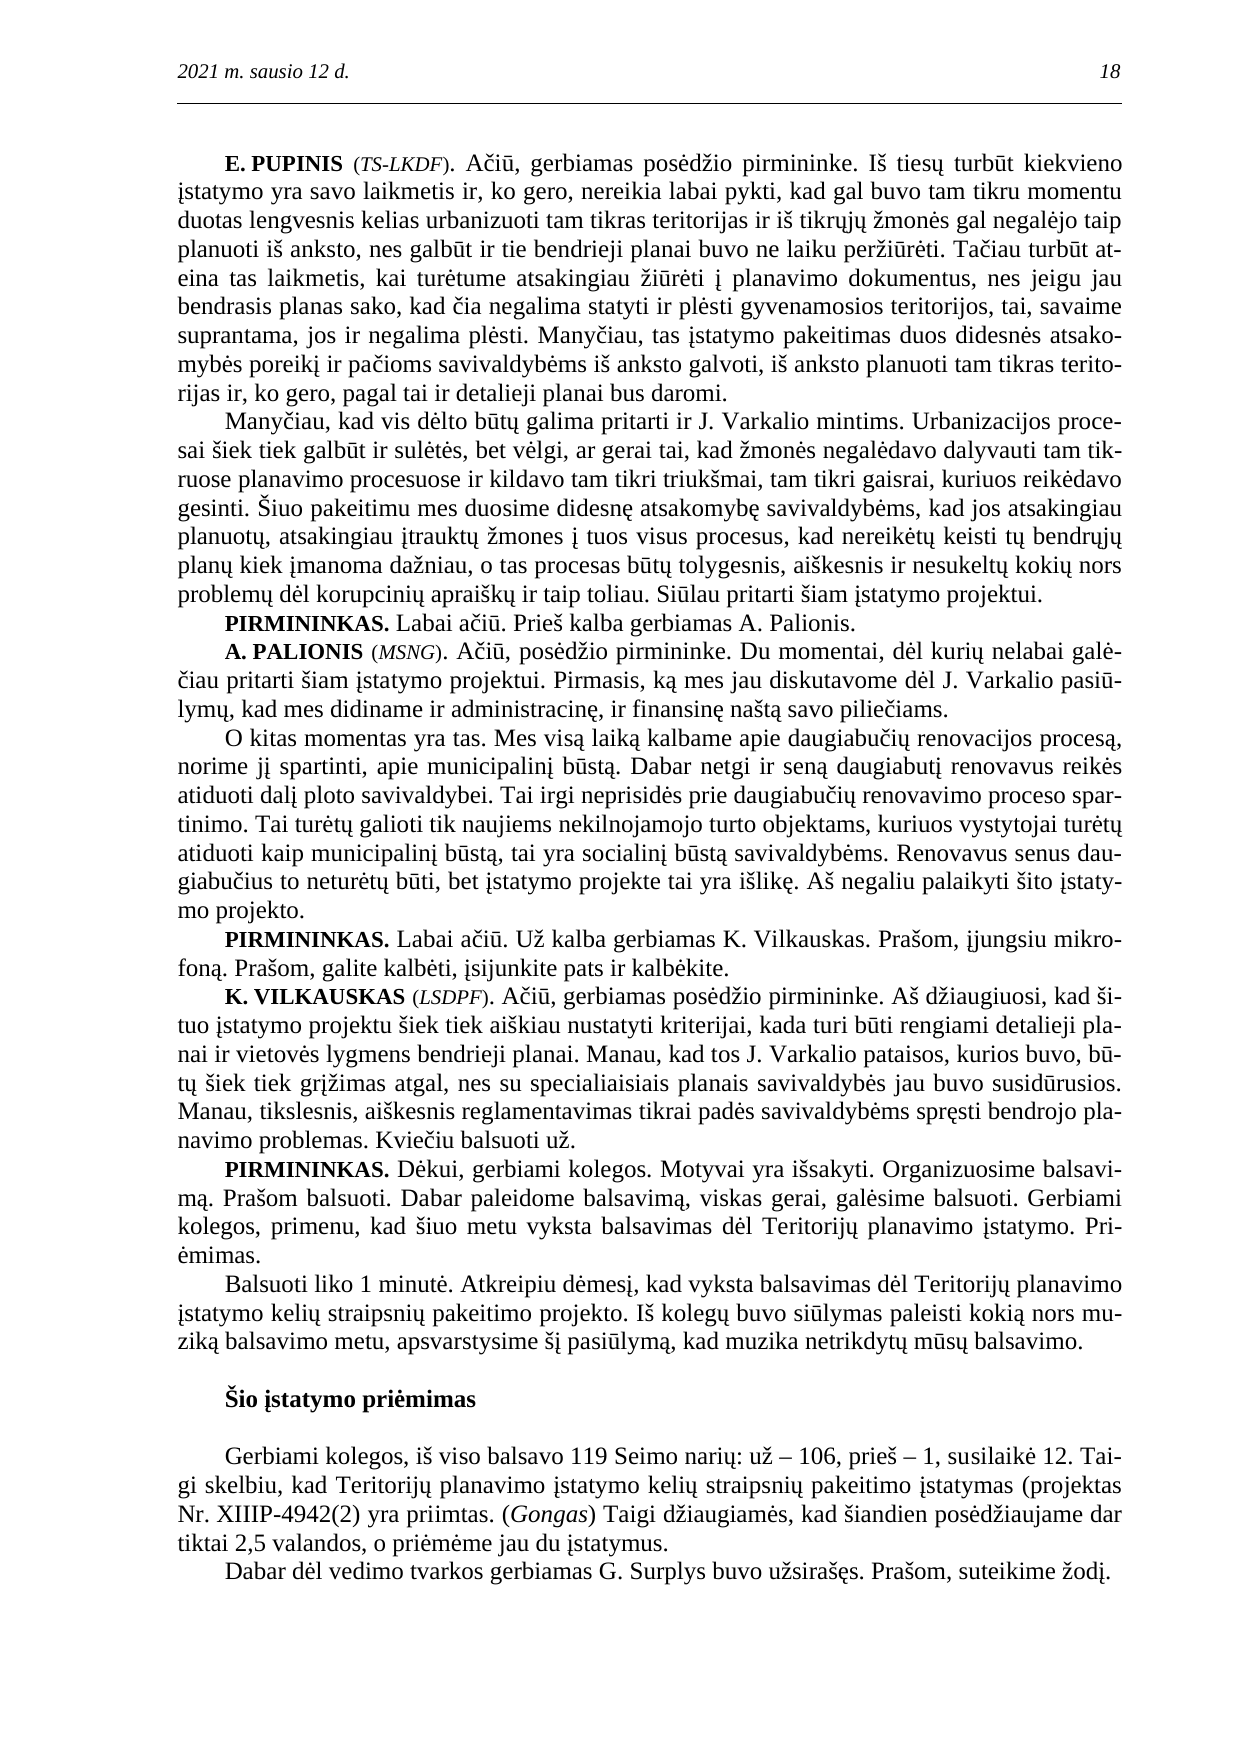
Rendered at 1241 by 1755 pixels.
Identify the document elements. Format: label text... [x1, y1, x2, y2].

text PIRMININKAS. Dė­kui, ger­bia­mi ko­le­gos. Mo­ty­vai yra iš­sa­ky­ti. Or­ga­ni­zuo­si­me bal­sa­vi­mą. Pra­šom bal­suo­ti. Da­bar pa­lei­do­me bal­sa­vi­mą, vis­kas ge­rai, ga­lė­si­me bal­suo­ti. Ger­bia­mi ko­le­gos, pri­me­nu, kad šiuo me­tu vyks­ta bal­sa­vi­mas dėl Te­ri­to­ri­jų pla­na­vi­mo įsta­ty­mo. Pri­ėmi­mas. [177, 1154, 1122, 1269]
text Ma­ny­čiau, kad vis dėl­to bū­tų ga­li­ma pri­tar­ti ir J. Var­ka­lio min­tims. Ur­ba­ni­za­ci­jos pro­ce­sai šiek tiek gal­būt ir su­lė­tės, bet vėl­gi, ar ge­rai tai, kad žmo­nės ne­ga­lė­da­vo da­ly­vau­ti tam tik­ruo­se pla­na­vi­mo pro­ce­suo­se ir kil­da­vo tam tik­ri triukš­mai, tam tik­ri gais­rai, ku­riuos rei­kė­da­vo ge­sin­ti. Šiuo pa­kei­ti­mu mes duo­si­me di­des­nę at­sa­ko­my­bę sa­vi­val­dy­bėms, kad jos at­sa­kin­giau pla­nuo­tų, at­sa­kin­giau įtrauk­tų žmo­nes į tuos vi­sus pro­ce­sus, kad ne­rei­kė­tų keis­ti tų ben­drų­jų pla­nų kiek įma­no­ma daž­niau, o tas pro­ce­sas bū­tų to­ly­ges­nis, aiš­kes­nis ir ne­su­kel­tų ko­kių nors pro­ble­mų dėl ko­rup­ci­nių ap­raiš­kų ir taip to­liau. Siū­lau pri­tar­ti šiam įsta­ty­mo pro­jek­tui. [177, 406, 1122, 608]
text Šio įsta­ty­mo pri­ėmi­mas [177, 1384, 1122, 1413]
text E. PUPINIS (TS-LKDF). Ačiū, ger­bia­mas po­sė­džio pir­mi­nin­ke. Iš tie­sų tur­būt kiek­vie­no įsta­ty­mo yra sa­vo laik­me­tis ir, ko ge­ro, ne­rei­kia la­bai pyk­ti, kad gal bu­vo tam tik­ru mo­men­tu duo­tas leng­ves­nis ke­lias ur­ba­ni­zuo­ti tam tik­ras te­ri­to­ri­jas ir iš tik­rų­jų žmo­nės gal ne­ga­lė­jo taip pla­nuo­ti iš anks­to, nes gal­būt ir tie ben­drie­ji pla­nai bu­vo ne lai­ku per­žiū­rė­ti. Ta­čiau tur­būt at­ei­na tas laik­me­tis, kai tu­rė­tu­me at­sa­kin­giau žiū­rė­ti į pla­na­vi­mo do­ku­men­tus, nes jei­gu jau ben­dra­sis pla­nas sa­ko, kad čia ne­ga­li­ma sta­ty­ti ir plės­ti gy­ve­na­mo­sios te­ri­to­ri­jos, tai, sa­vai­me su­pran­ta­ma, jos ir ne­ga­li­ma plės­ti. Ma­ny­čiau, tas įsta­ty­mo pa­kei­ti­mas duos di­des­nės at­sa­ko­my­bės po­rei­kį ir pa­čioms sa­vi­val­dy­bėms iš anks­to gal­vo­ti, iš anks­to pla­nuo­ti tam tik­ras te­ri­to­ri­jas ir, ko ge­ro, pa­gal tai ir de­ta­lie­ji pla­nai bus da­ro­mi. [177, 148, 1122, 406]
text O ki­tas mo­men­tas yra tas. Mes vi­są lai­ką kal­ba­me apie dau­gia­bu­čių re­no­va­ci­jos pro­ce­są, no­ri­me jį spar­tin­ti, apie mu­ni­ci­pa­li­nį būs­tą. Da­bar net­gi ir se­ną dau­gia­bu­tį re­no­va­vus rei­kės ati­duo­ti da­lį plo­to sa­vi­val­dy­bei. Tai ir­gi ne­pri­si­dės prie dau­gia­bu­čių re­no­va­vi­mo pro­ce­so spar­ti­ni­mo. Tai tu­rė­tų ga­lio­ti tik nau­jiems ne­kil­no­ja­mo­jo tur­to ob­jek­tams, ku­riuos vys­ty­to­jai tu­rė­tų ati­duo­ti kaip mu­ni­ci­pa­li­nį būs­tą, tai yra so­cia­li­nį būs­tą sa­vi­val­dy­bėms. Re­no­va­vus se­nus dau­gia­bu­čius to ne­tu­rė­tų bū­ti, bet įsta­ty­mo pro­jek­te tai yra iš­li­kę. Aš ne­ga­liu pa­lai­ky­ti ši­to įsta­ty­mo pro­jek­to. [177, 723, 1122, 924]
text A. PALIONIS (MSNG). Ačiū, po­sė­džio pir­mi­nin­ke. Du mo­men­tai, dėl ku­rių ne­la­bai ga­lė­čiau pri­tar­ti šiam įsta­ty­mo pro­jek­tui. Pir­ma­sis, ką mes jau dis­ku­ta­vo­me dėl J. Var­ka­lio pa­siū­ly­mų, kad mes di­di­na­me ir ad­mi­nist­ra­ci­nę, ir fi­nan­si­nę naš­tą sa­vo pi­lie­čiams. [177, 636, 1122, 723]
text K. VILKAUSKAS (LSDPF). Ačiū, ger­bia­mas po­sė­džio pir­mi­nin­ke. Aš džiau­giuo­si, kad ši­tuo įsta­ty­mo pro­jek­tu šiek tiek aiš­kiau nu­sta­ty­ti kri­te­ri­jai, ka­da tu­ri bū­ti ren­gia­mi de­ta­lie­ji pla­nai ir vie­to­vės lyg­mens ben­drie­ji pla­nai. Ma­nau, kad tos J. Var­ka­lio pa­tai­sos, ku­rios bu­vo, bū­tų šiek tiek grį­ži­mas at­gal, nes su spe­cia­liai­siais pla­nais sa­vi­val­dy­bės jau bu­vo su­si­dū­ru­sios. Ma­nau, tiks­les­nis, aiš­kes­nis reg­la­men­ta­vi­mas tik­rai pa­dės sa­vi­val­dy­bėms spręs­ti ben­drojo pla­na­vi­mo pro­ble­mas. Kvie­čiu bal­suo­ti už. [177, 981, 1122, 1154]
text Bal­suo­ti li­ko 1 mi­nu­tė. At­krei­piu dė­me­sį, kad vyks­ta bal­sa­vi­mas dėl Te­ri­to­ri­jų pla­na­vi­mo įsta­ty­mo ke­lių straips­nių pa­kei­ti­mo pro­jek­to. Iš ko­le­gų bu­vo siū­ly­mas pa­leis­ti ko­kią nors mu­zi­ką bal­sa­vi­mo me­tu, ap­svars­ty­si­me šį pa­siū­ly­mą, kad mu­zi­ka ne­trik­dy­tų mū­sų bal­sa­vi­mo. [177, 1269, 1122, 1355]
text Ger­bia­mi ko­le­gos, iš vi­so bal­sa­vo 119 Sei­mo na­rių: už – 106, prieš – 1, su­si­lai­kė 12. Tai­gi skel­biu, kad Te­ri­to­ri­jų pla­na­vi­mo įsta­ty­mo ke­lių straips­nių pa­kei­ti­mo įsta­ty­mas (pro­jek­tas Nr. XIIIP-4942(2) yra pri­im­tas. (Gon­gas) Tai­gi džiau­gia­mės, kad šian­dien po­sė­džiau­ja­me dar tik­tai 2,5 va­lan­dos, o pri­ėmė­me jau du įsta­ty­mus. [177, 1441, 1122, 1556]
text Da­bar dėl ve­di­mo tvar­kos ger­bia­mas G. Sur­plys bu­vo už­si­ra­šęs. Pra­šom, su­tei­ki­me žo­dį. [177, 1556, 1122, 1585]
text PIRMININKAS. La­bai ačiū. Prieš kal­ba ger­bia­mas A. Pa­lio­nis. [177, 608, 1122, 636]
text PIRMININKAS. La­bai ačiū. Už kal­ba ger­bia­mas K. Vil­kaus­kas. Pra­šom, įjung­siu mik­ro­fo­ną. Pra­šom, ga­li­te kal­bė­ti, įsi­jun­ki­te pats ir kal­bė­ki­te. [177, 924, 1122, 981]
